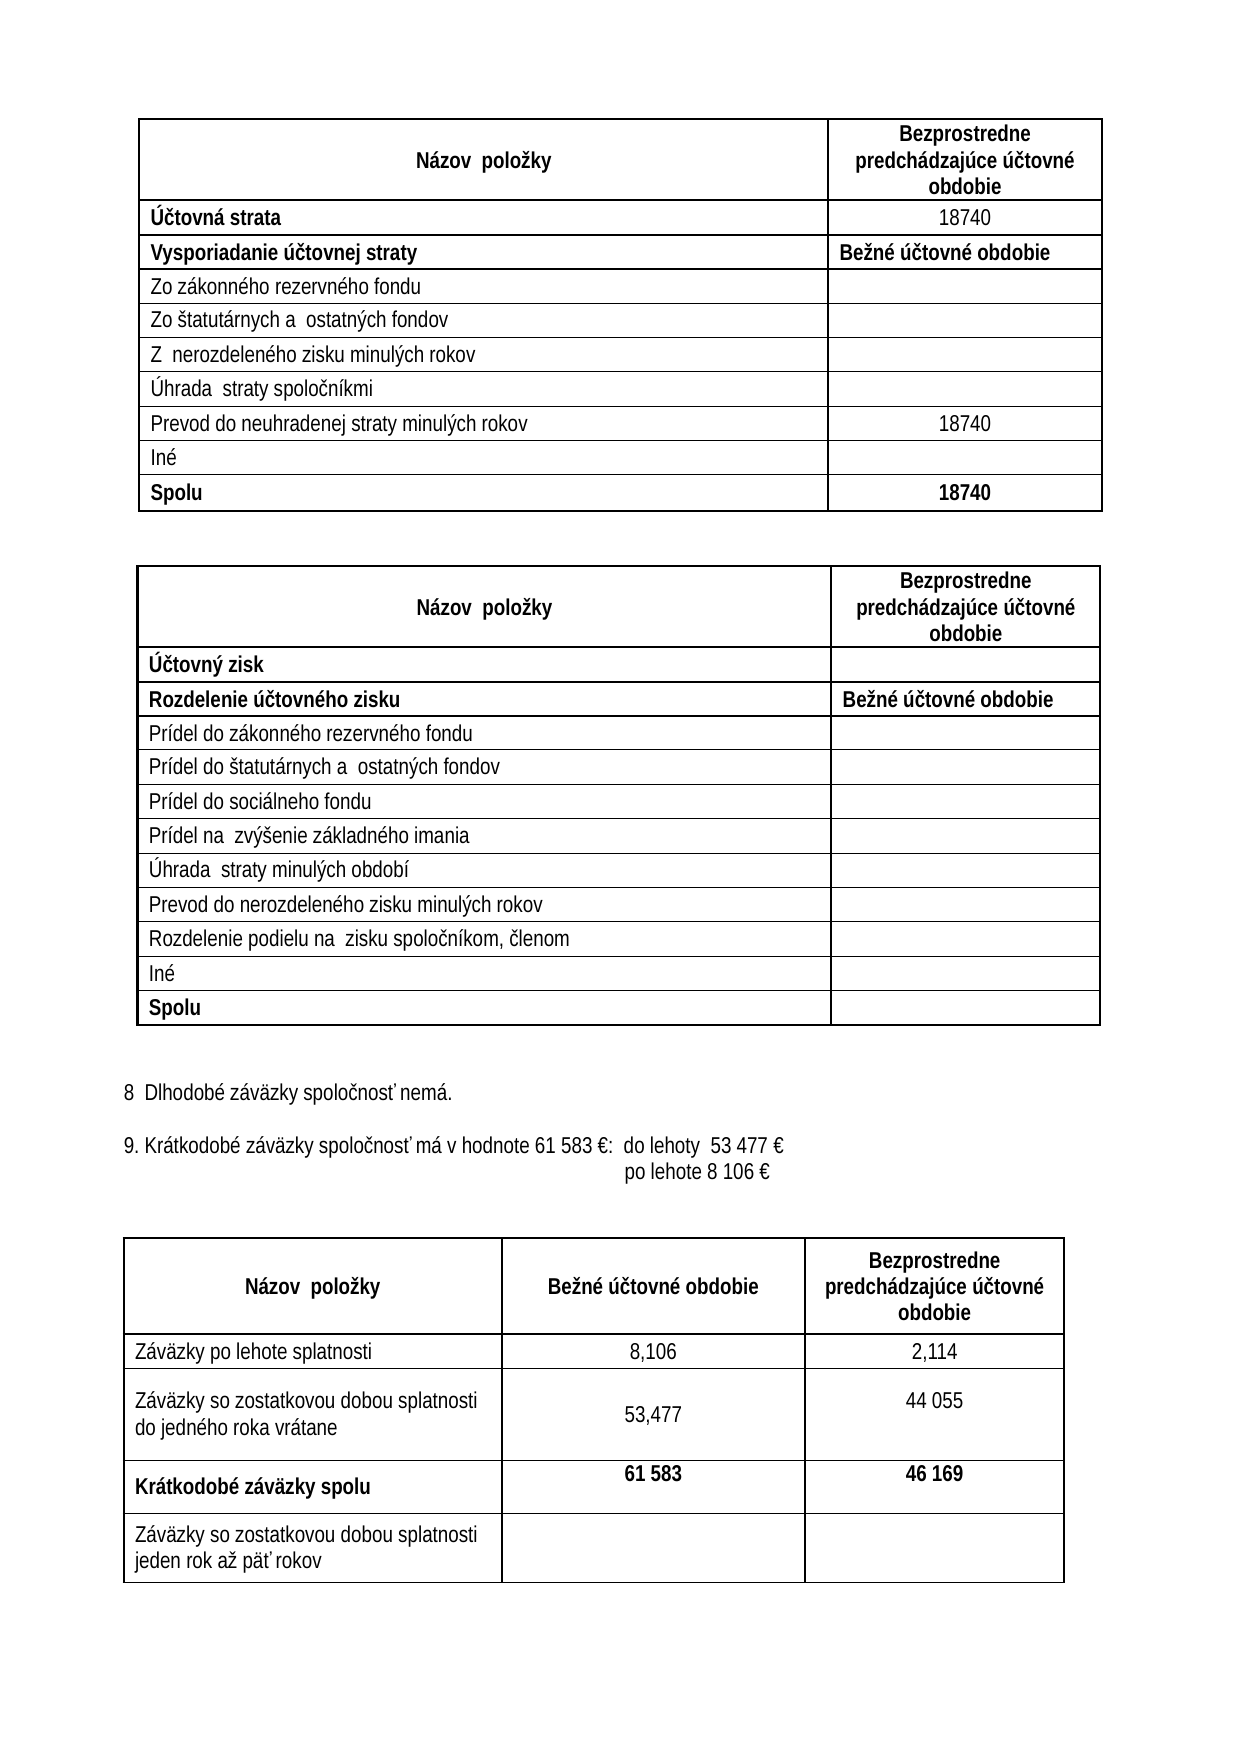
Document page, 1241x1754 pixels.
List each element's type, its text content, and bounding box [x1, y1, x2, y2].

table_cell [832, 854, 1099, 887]
table_cell Iné [140, 441, 827, 474]
table_cell Zo zákonného rezervného fondu [140, 270, 827, 302]
table_header Bezprostredne predchádzajúce účtovné obdobie [829, 120, 1101, 199]
table_cell 44 055 [806, 1369, 1063, 1460]
table_cell [832, 785, 1099, 818]
table_cell Rozdelenie účtovného zisku [139, 683, 830, 715]
table_cell [503, 1514, 804, 1582]
table_cell 8 106 [503, 1335, 804, 1367]
table_cell [832, 991, 1099, 1024]
table_cell [806, 1514, 1063, 1582]
table_cell [829, 338, 1101, 371]
table_cell 18740 [829, 201, 1101, 234]
table_cell Účtovný zisk [139, 648, 830, 681]
table_header Názov položky [125, 1239, 501, 1333]
table_cell Vysporiadanie účtovnej straty [140, 236, 827, 268]
table_cell Prídel do sociálneho fondu [139, 785, 830, 818]
table_cell 18740 [829, 475, 1101, 510]
table_cell [832, 957, 1099, 990]
table_cell Účtovná strata [140, 201, 827, 234]
table_cell Prídel do štatutárnych a ostatných fondov [139, 750, 830, 784]
table_cell Úhrada straty minulých období [139, 854, 830, 887]
table_cell 46 169 [806, 1461, 1063, 1513]
table_cell Záväzky po lehote splatnosti [125, 1335, 501, 1367]
table_cell [832, 648, 1099, 681]
table_cell [832, 717, 1099, 749]
table_header Bezprostredne predchádzajúce účtovné obdobie [806, 1239, 1063, 1333]
table_header Bezprostredne predchádzajúce účtovné obdobie [832, 567, 1099, 646]
table_cell [829, 304, 1101, 337]
text 9. Krátkodobé záväzky spoločnosť má v hodnote 61 583 €: do lehoty 53 477 € [123, 1132, 1122, 1158]
table_cell 61 583 [503, 1461, 804, 1513]
table_cell 53 477 [503, 1369, 804, 1460]
table_cell Prevod do neuhradenej straty minulých rokov [140, 407, 827, 440]
table_header Názov položky [139, 567, 830, 646]
table_header Bežné účtovné obdobie [503, 1239, 804, 1333]
table_cell Prevod do nerozdeleného zisku minulých rokov [139, 888, 830, 921]
table_cell [829, 270, 1101, 302]
table_cell [829, 372, 1101, 406]
table_cell Záväzky so zostatkovou dobou splatnosti jeden rok až päť rokov [125, 1514, 501, 1582]
table_cell [829, 441, 1101, 474]
table_cell Úhrada straty spoločníkmi [140, 372, 827, 406]
table_cell 2 114 [806, 1335, 1063, 1367]
text 8 Dlhodobé záväzky spoločnosť nemá. [123, 1079, 1122, 1105]
table_cell Zo štatutárnych a ostatných fondov [140, 304, 827, 337]
table_cell Záväzky so zostatkovou dobou splatnosti do jedného roka vrátane [125, 1369, 501, 1460]
table_cell 18740 [829, 407, 1101, 440]
table_cell Krátkodobé záväzky spolu [125, 1461, 501, 1513]
table_cell [832, 819, 1099, 852]
table_cell Prídel na zvýšenie základného imania [139, 819, 830, 852]
table_cell Spolu [139, 991, 830, 1024]
table_cell [832, 750, 1099, 784]
table_cell Rozdelenie podielu na zisku spoločníkom, členom [139, 922, 830, 956]
table_header Názov položky [140, 120, 827, 199]
table_cell Prídel do zákonného rezervného fondu [139, 717, 830, 749]
table_cell [832, 888, 1099, 921]
table_cell [832, 922, 1099, 956]
table_cell Z nerozdeleného zisku minulých rokov [140, 338, 827, 371]
table_cell Bežné účtovné obdobie [832, 683, 1099, 715]
text po lehote 8 106 € [123, 1158, 1122, 1184]
table_cell Bežné účtovné obdobie [829, 236, 1101, 268]
table_cell Spolu [140, 475, 827, 510]
table_cell Iné [139, 957, 830, 990]
